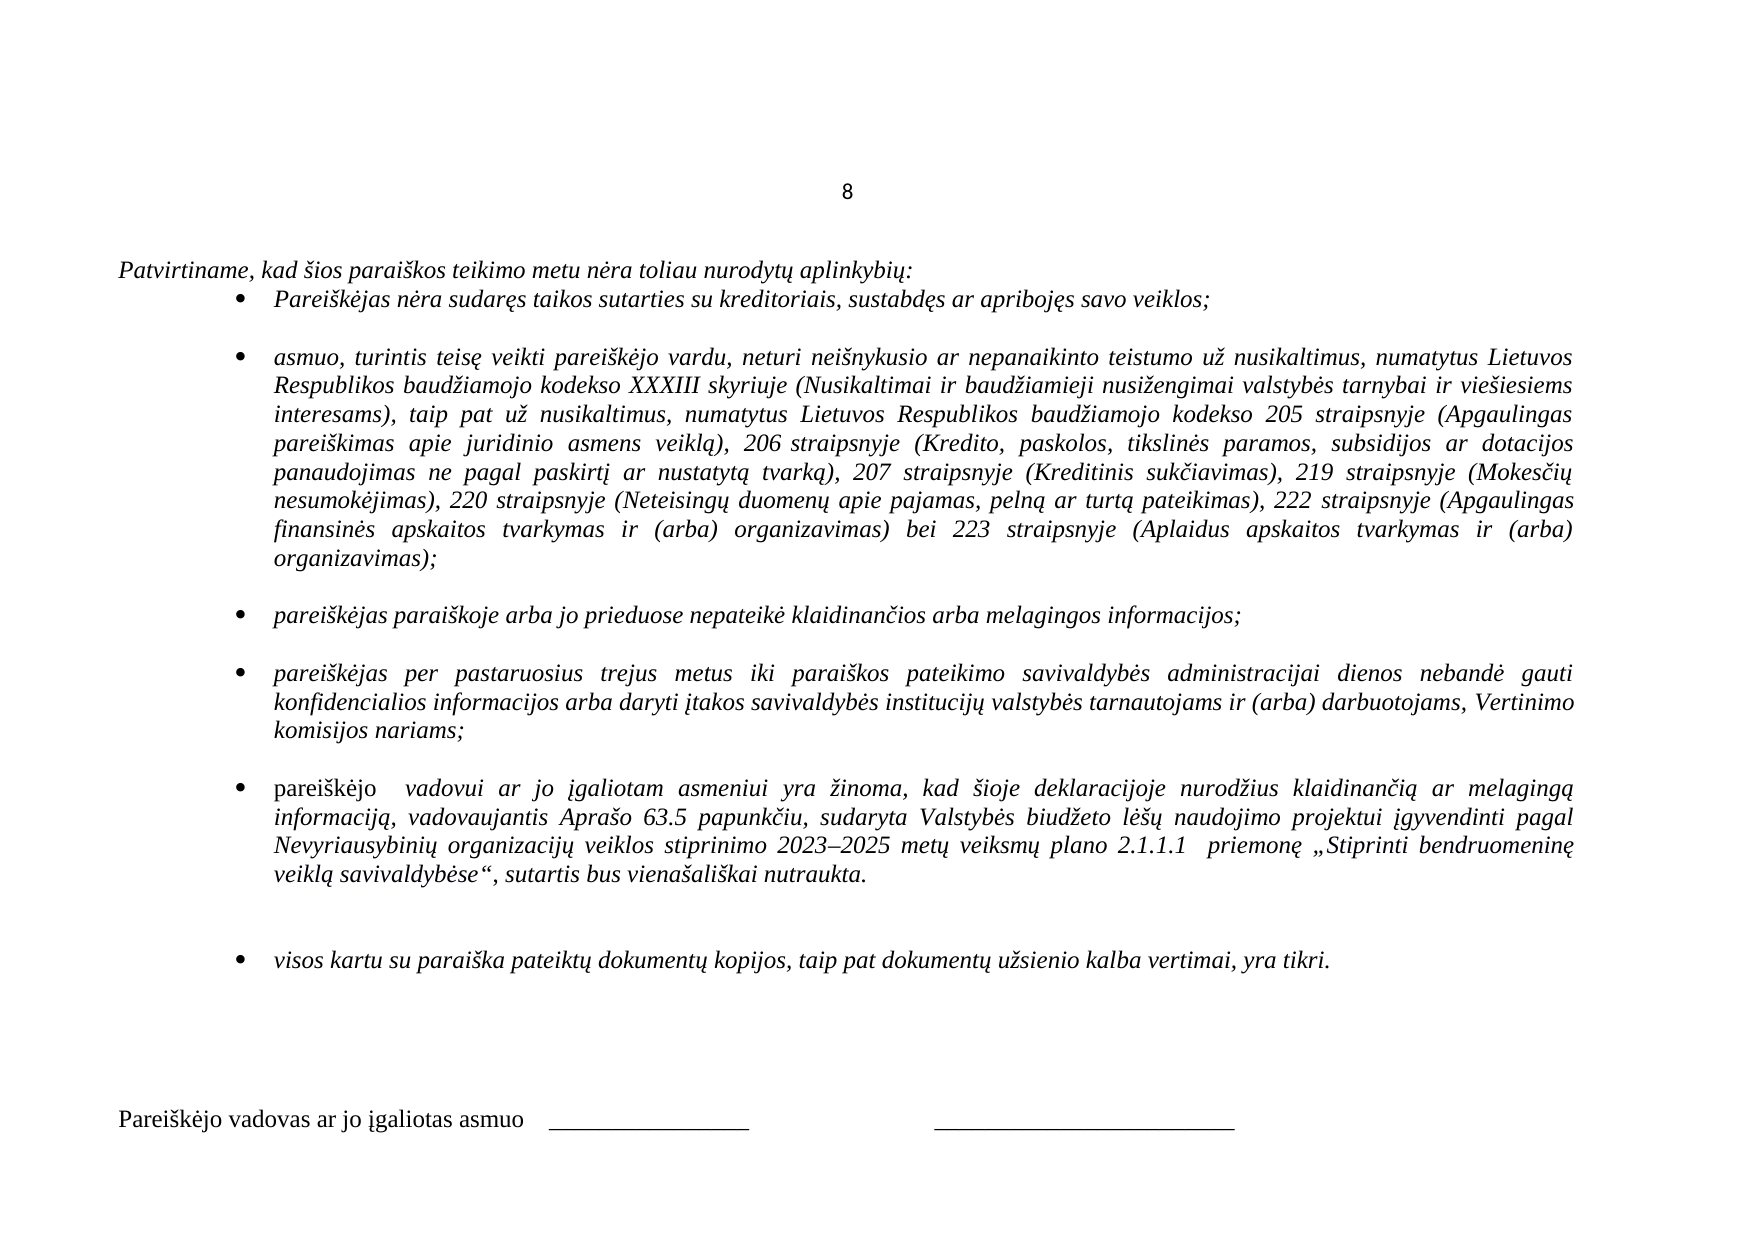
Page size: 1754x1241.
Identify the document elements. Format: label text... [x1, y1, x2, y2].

text  pareiškėjo vadovui ar jo įgaliotam asmeniui yra žinoma, kad šioje deklaracijoje nurodžius klaidinančią ar melagingą informaciją, vadovaujantis Aprašo 63.5 papunkčiu, sudaryta Valstybės biudžeto lėšų naudojimo projektui įgyvendinti pagal Nevyriausybinių organizacijų veiklos stiprinimo 2023–2025 metų veiksmų plano 2.1.1.1 priemonę „Stiprinti bendruomeninę veiklą savivaldybėse“, sutartis bus vienašališkai nutraukta. [236, 773, 1577, 888]
text  Pareiškėjas nėra sudaręs taikos sutarties su kreditoriais, sustabdęs ar apribojęs savo veiklos; [236, 284, 1577, 313]
text  pareiškėjas per pastaruosius trejus metus iki paraiškos pateikimo savivaldybės administracijai dienos nebandė gauti konfidencialios informacijos arba daryti įtakos savivaldybės institucijų valstybės tarnautojams ir (arba) darbuotojams, Vertinimo komisijos nariams; [236, 658, 1577, 744]
text  pareiškėjas paraiškoje arba jo prieduose nepateikė klaidinančios arba melagingos informacijos; [236, 601, 1577, 629]
text  visos kartu su paraiška pateiktų dokumentų kopijos, taip pat dokumentų užsienio kalba vertimai, yra tikri. [236, 946, 1577, 974]
text  asmuo, turintis teisę veikti pareiškėjo vardu, neturi neišnykusio ar nepanaikinto teistumo už nusikaltimus, numatytus Lietuvos Respublikos baudžiamojo kodekso XXXIII skyriuje (Nusikaltimai ir baudžiamieji nusižengimai valstybės tarnybai ir viešiesiems interesams), taip pat už nusikaltimus, numatytus Lietuvos Respublikos baudžiamojo kodekso 205 straipsnyje (Apgaulingas pareiškimas apie juridinio asmens veiklą), 206 straipsnyje (Kredito, paskolos, tikslinės paramos, subsidijos ar dotacijos panaudojimas ne pagal paskirtį ar nustatytą tvarką), 207 straipsnyje (Kreditinis sukčiavimas), 219 straipsnyje (Mokesčių nesumokėjimas), 220 straipsnyje (Neteisingų duomenų apie pajamas, pelną ar turtą pateikimas), 222 straipsnyje (Apgaulingas finansinės apskaitos tvarkymas ir (arba) organizavimas) bei 223 straipsnyje (Aplaidus apskaitos tvarkymas ir (arba) organizavimas); [236, 342, 1577, 572]
text Patvirtiname, kad šios paraiškos teikimo metu nėra toliau nurodytų aplinkybių: [118, 256, 1577, 284]
text Pareiškėjo vadovas ar jo įgaliotas asmuo ________________ ________________________ [118, 1104, 1727, 1133]
